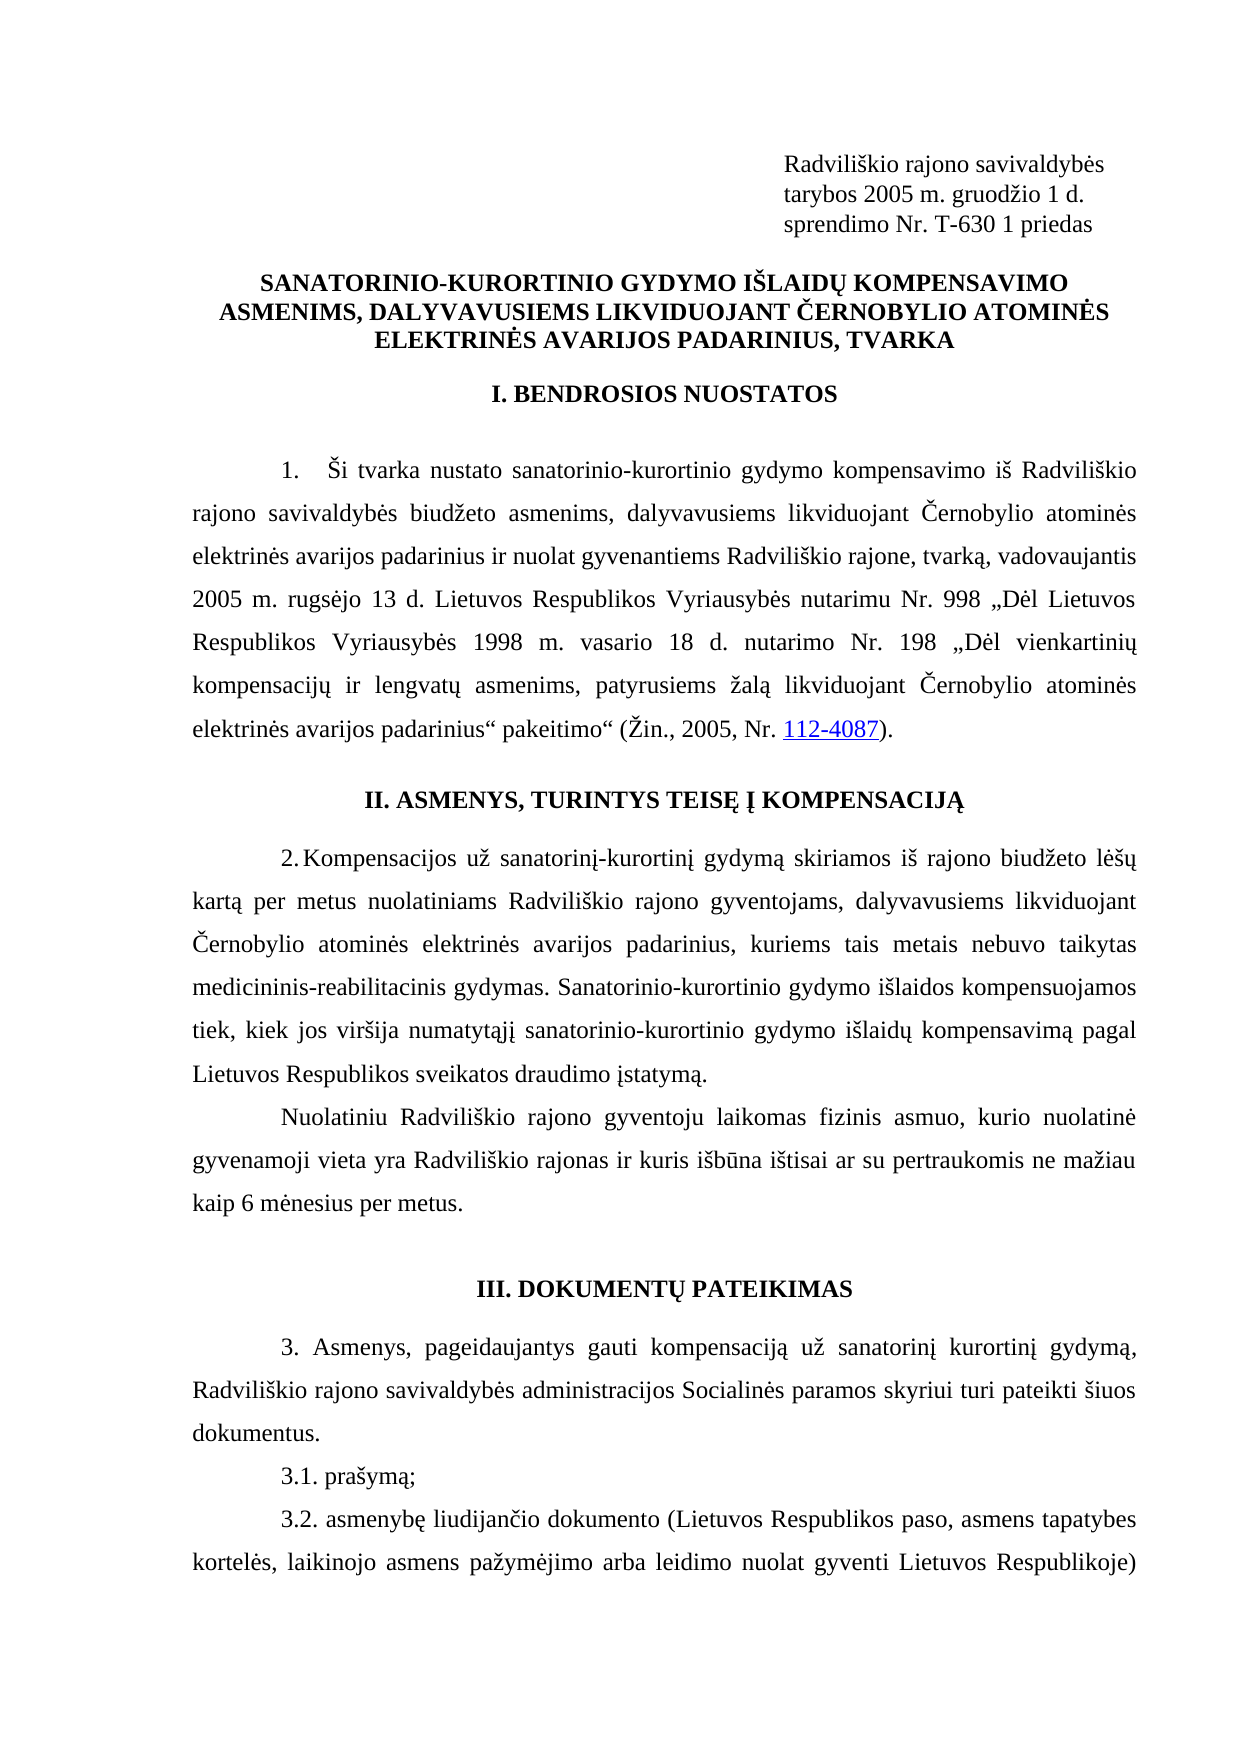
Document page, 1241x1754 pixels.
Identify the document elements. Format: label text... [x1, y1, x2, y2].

text 3.1. prašymą; [192, 1461, 1137, 1490]
text II. ASMENYS, TURINTYS TEISĘ Į KOMPENSACIJĄ [192, 786, 1137, 814]
text sprendimo Nr. T-630 1 priedas [784, 208, 1137, 238]
text 2. Kompensacijos už sanatorinį-kurortinį gydymą skiriamos iš rajono biudžeto lėšų kartą per metus nuolatiniams Radviliškio rajono gyventojams, dalyvavusiems likviduojant Černobylio atominės elektrinės avarijos padarinius, kuriems tais metais nebuvo taikytas medicininis-reabilitacinis gydymas. Sanatorinio-kurortinio gydymo išlaidos kompensuojamos tiek, kiek jos viršija numatytąjį sanatorinio-kurortinio gydymo išlaidų kompensavimą pagal Lietuvos Respublikos sveikatos draudimo įstatymą. [192, 843, 1137, 1087]
text 1. Ši tvarka nustato sanatorinio-kurortinio gydymo kompensavimo iš Radviliškio rajono savivaldybės biudžeto asmenims, dalyvavusiems likviduojant Černobylio atominės elektrinės avarijos padarinius ir nuolat gyvenantiems Radviliškio rajone, tvarką, vadovaujantis 2005 m. rugsėjo 13 d. Lietuvos Respublikos Vyriausybės nutarimu Nr. 998 „Dėl Lietuvos Respublikos Vyriausybės 1998 m. vasario 18 d. nutarimo Nr. 198 „Dėl vienkartinių kompensacijų ir lengvatų asmenims, patyrusiems žalą likviduojant Černobylio atominės elektrinės avarijos padarinius“ pakeitimo“ (Žin., 2005, Nr. 112-4087). [192, 455, 1137, 742]
text Radviliškio rajono savivaldybės [784, 148, 1137, 178]
text SANATORINIO-KURORTINIO GYDYMO IŠLAIDŲ KOMPENSAVIMO ASMENIMS, DALYVAVUSIEMS LIKVIDUOJANT ČERNOBYLIO ATOMINĖS ELEKTRINĖS AVARIJOS PADARINIUS, TVARKA [192, 268, 1137, 354]
text I. BENDROSIOS NUOSTATOS [192, 383, 1137, 407]
text Nuolatiniu Radviliškio rajono gyventoju laikomas fizinis asmuo, kurio nuolatinė gyvenamoji vieta yra Radviliškio rajonas ir kuris išbūna ištisai ar su pertraukomis ne mažiau kaip 6 mėnesius per metus. [192, 1102, 1137, 1217]
text 3.2. asmenybę liudijančio dokumento (Lietuvos Respublikos paso, asmens tapatybes kortelės, laikinojo asmens pažymėjimo arba leidimo nuolat gyventi Lietuvos Respublikoje) [192, 1504, 1137, 1576]
text tarybos 2005 m. gruodžio 1 d. [784, 178, 1137, 208]
text III. DOKUMENTŲ PATEIKIMAS [192, 1274, 1137, 1303]
text 3. Asmenys, pageidaujantys gauti kompensaciją už sanatorinį kurortinį gydymą, Radviliškio rajono savivaldybės administracijos Socialinės paramos skyriui turi pateikti šiuos dokumentus. [192, 1332, 1137, 1447]
